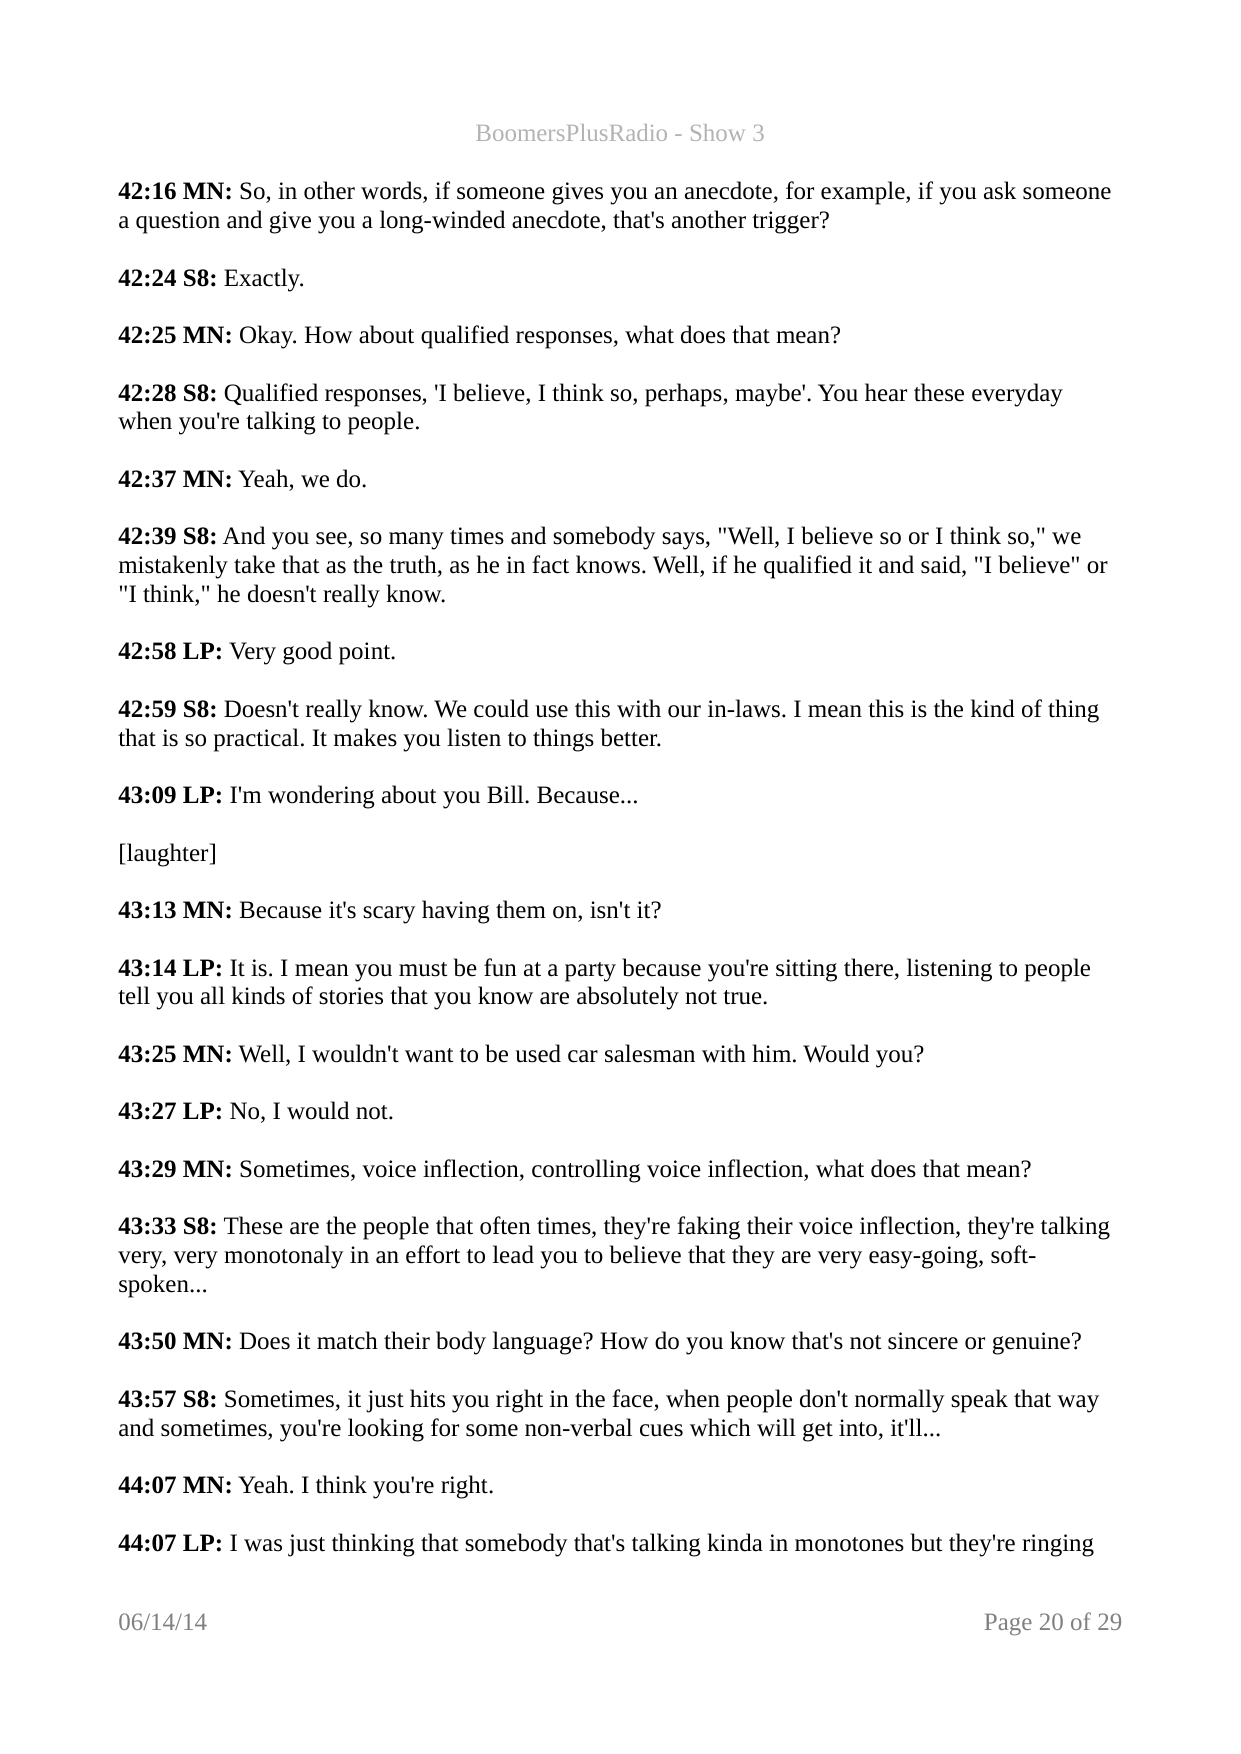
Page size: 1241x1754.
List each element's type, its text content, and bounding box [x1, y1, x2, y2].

text 42:16 MN: So, in other words, if someone gives you an anecdote, for example, if you ask someone a question and give you a long-winded anecdote, that's another trigger? 42:24 S8: Exactly. 42:25 MN: Okay. How about qualified responses, what does that mean? 42:28 S8: Qualified responses, 'I believe, I think so, perhaps, maybe'. You hear these everyday when you're talking to people. 42:37 MN: Yeah, we do. 42:39 S8: And you see, so many times and somebody says, "Well, I believe so or I think so," we mistakenly take that as the truth, as he in fact knows. Well, if he qualified it and said, "I believe" or "I think," he doesn't really know. 42:58 LP: Very good point. 42:59 S8: Doesn't really know. We could use this with our in-laws. I mean this is the kind of thing that is so practical. It makes you listen to things better. 43:09 LP: I'm wondering about you Bill. Because... [laughter] 43:13 MN: Because it's scary having them on, isn't it? 43:14 LP: It is. I mean you must be fun at a party because you're sitting there, listening to people tell you all kinds of stories that you know are absolutely not true. 43:25 MN: Well, I wouldn't want to be used car salesman with him. Would you? 43:27 LP: No, I would not. 43:29 MN: Sometimes, voice inflection, controlling voice inflection, what does that mean? 43:33 S8: These are the people that often times, they're faking their voice inflection, they're talking very, very monotonaly in an effort to lead you to believe that they are very easy-going, soft-spoken... 43:50 MN: Does it match their body language? How do you know that's not sincere or genuine? 43:57 S8: Sometimes, it just hits you right in the face, when people don't normally speak that way and sometimes, you're looking for some non-verbal cues which will get into, it'll... 44:07 MN: Yeah. I think you're right. 44:07 LP: I was just thinking that somebody that's talking kinda in monotones but they're ringing [118, 176, 1122, 1556]
